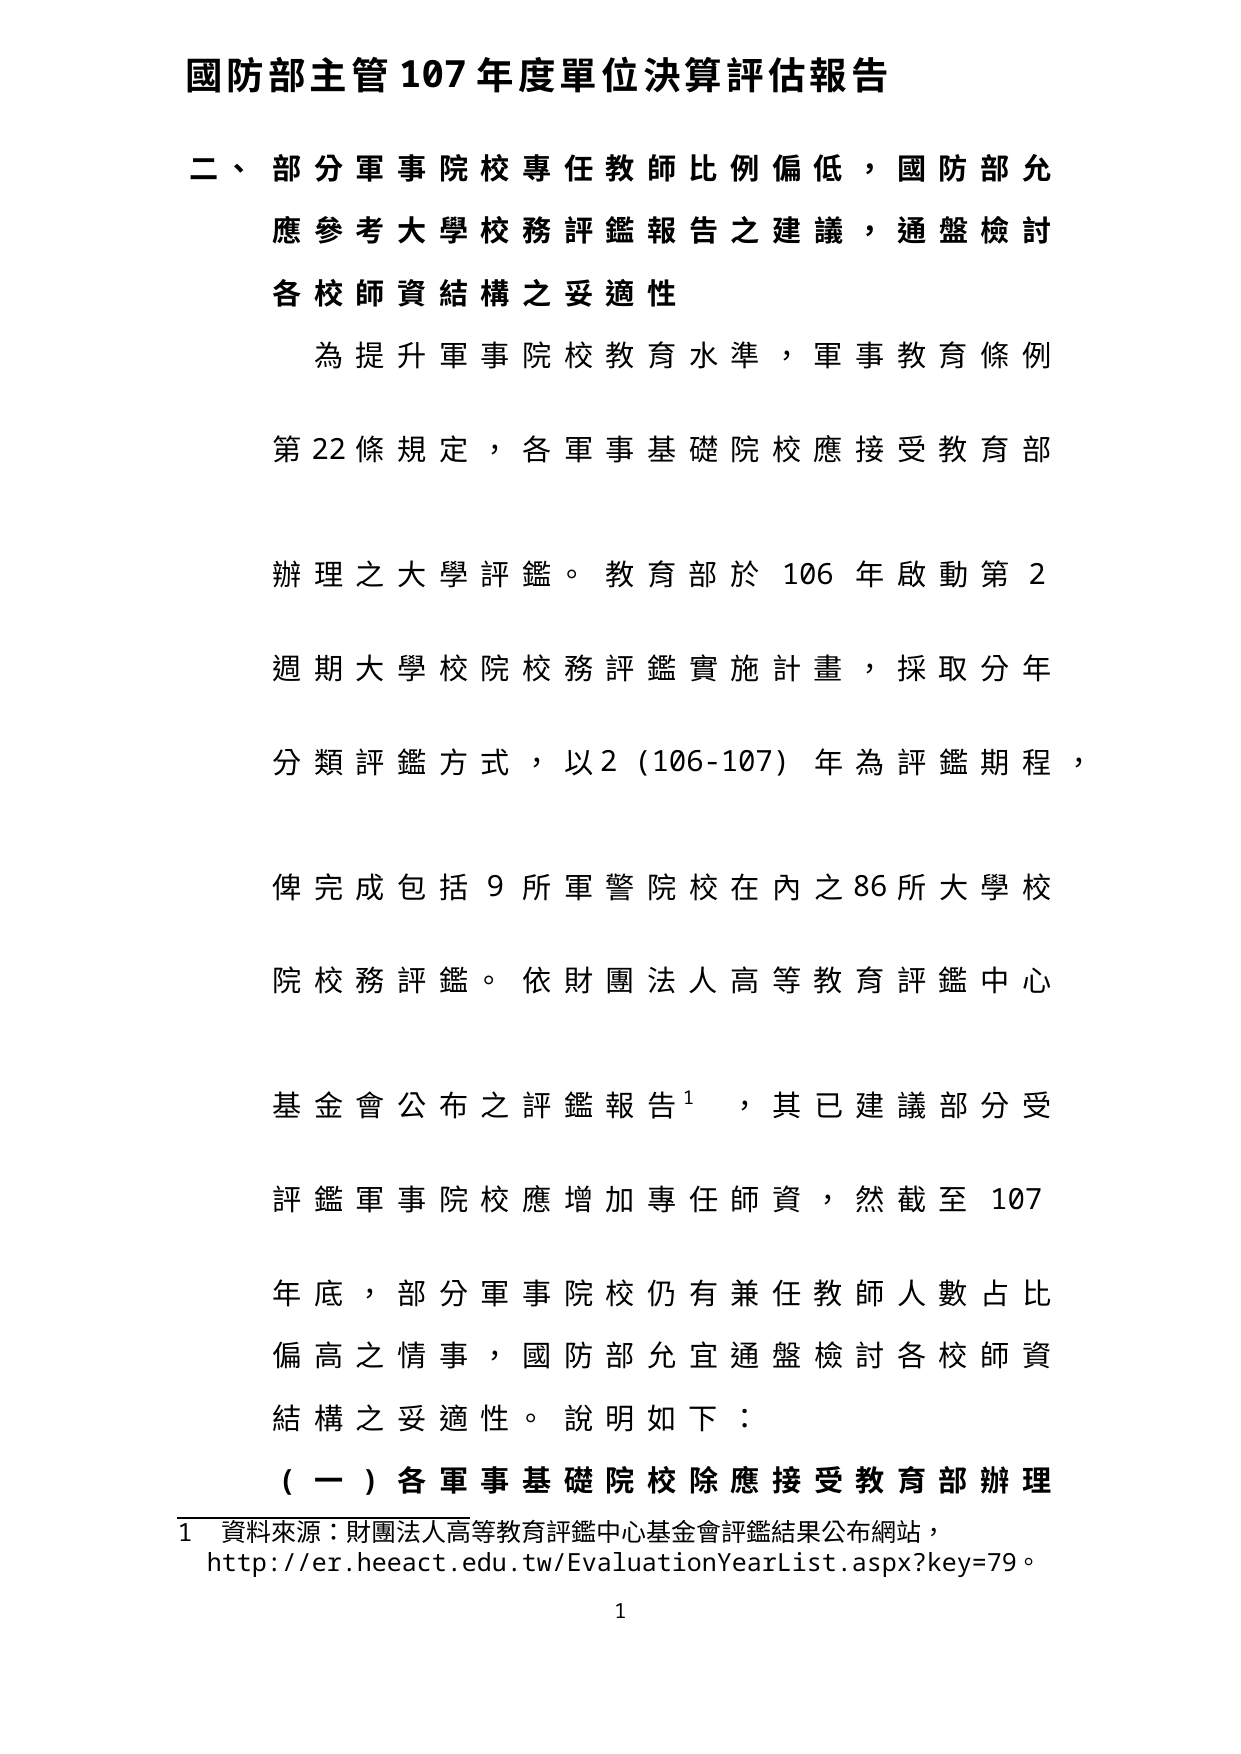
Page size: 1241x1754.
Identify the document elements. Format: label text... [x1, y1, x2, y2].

text (一)各軍事基礎院校除應接受教育部辦理 [242, 1437, 1058, 1500]
text 二、部分軍事院校專任教師比例偏低，國防部允應參考大學校務評鑑報告之建議，通盤檢討各校師資結構之妥適性 [183, 125, 1058, 312]
text 為提升軍事院校教育水準，軍事教育條例第22條規定，各軍事基礎院校應接受教育部辦理之大學評鑑。教育部於106年啟動第2週期大學校院校務評鑑實施計畫，採取分年分類評鑑方式，以2 (106-107) 年為評鑑期程，俾完成包括9所軍警院校在內之86所大學校院校務評鑑。依財團法人高等教育評鑑中心基金會公布之評鑑報告，其已建議部分受評鑑軍事院校應增加專任師資，然截至107年底，部分軍事院校仍有兼任教師人數占比偏高之情事，國防部允宜通盤檢討各校師資結構之妥適性。說明如下： [242, 312, 1058, 1437]
text 資料來源：財團法人高等教育評鑑中心基金會評鑑結果公布網站， http://er.heeact.edu.tw/EvaluationYearList.aspx?key=79。 [177, 1518, 1063, 1577]
text 國防部主管107年度單位決算評估報告 [183, 0, 1058, 125]
